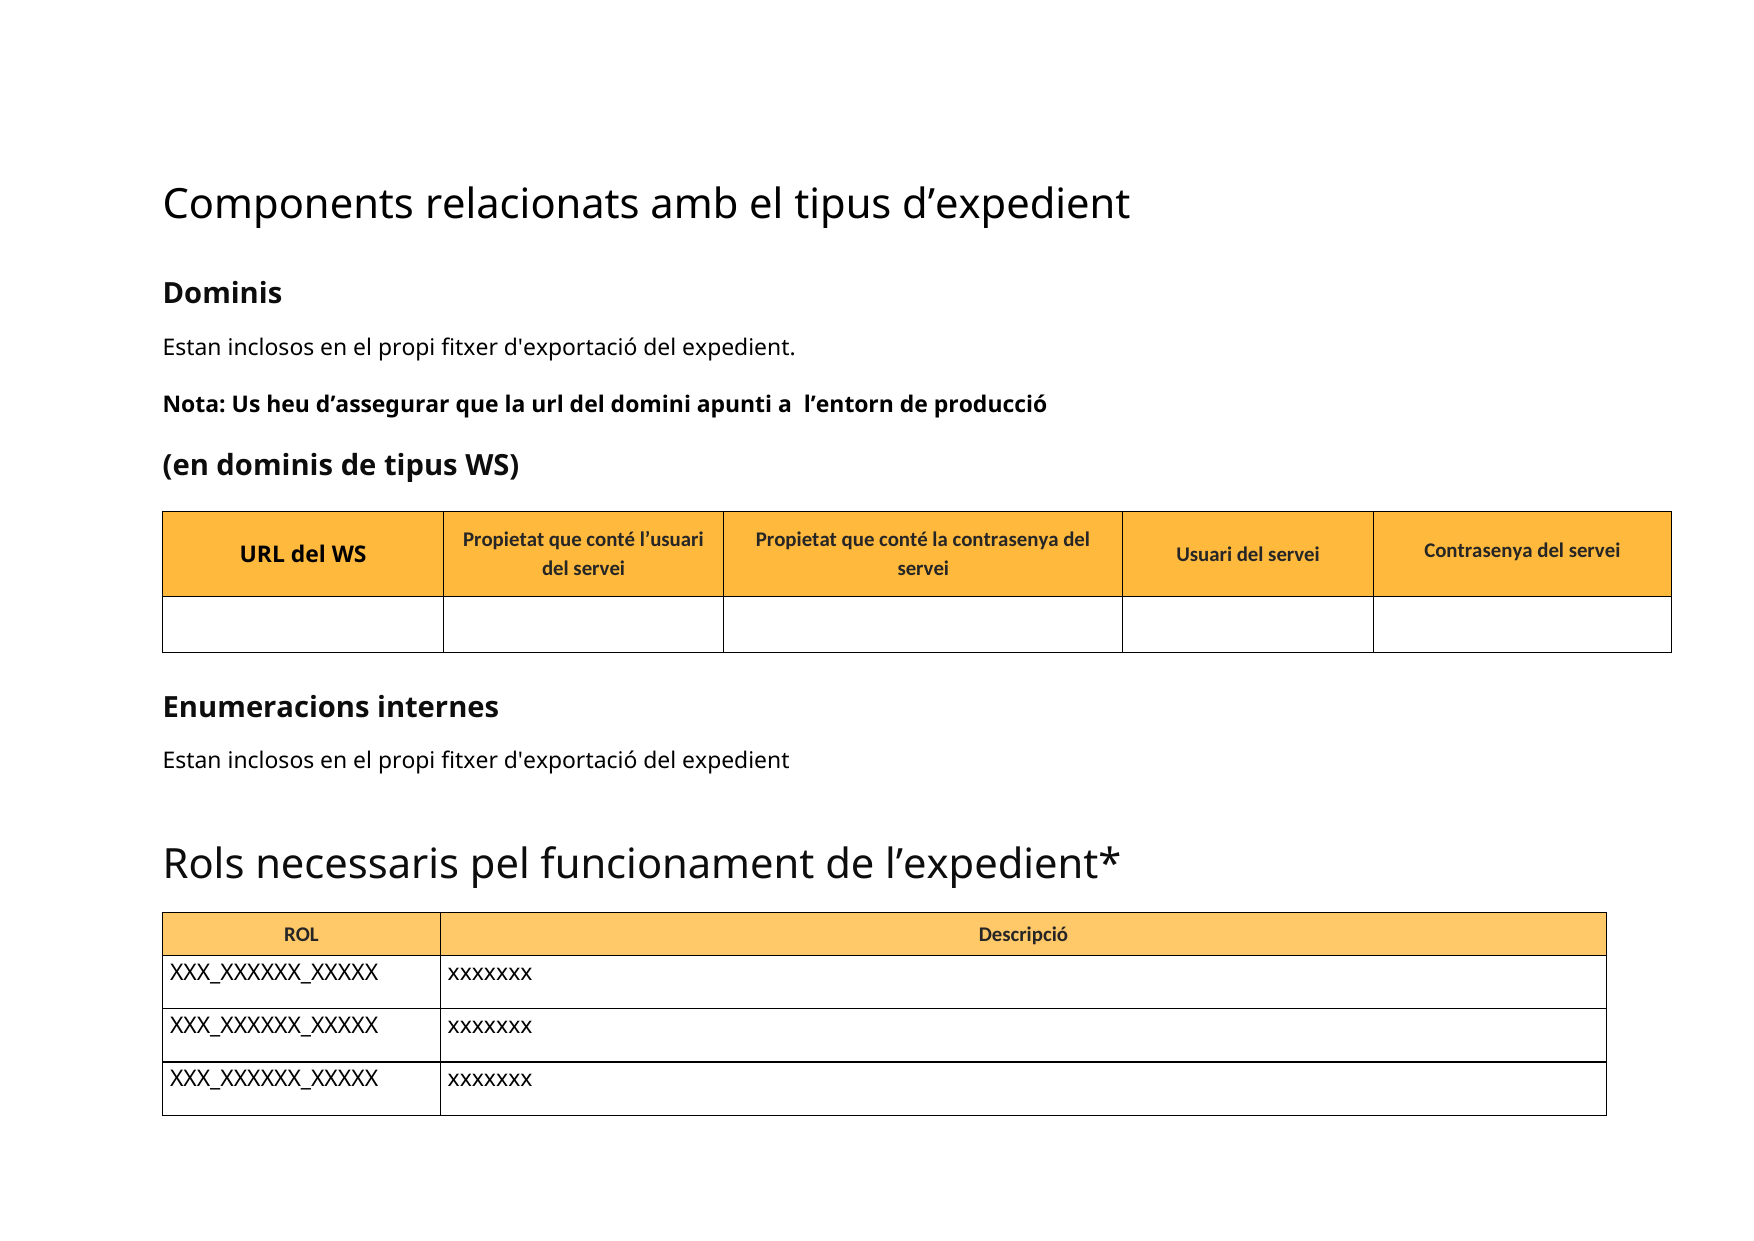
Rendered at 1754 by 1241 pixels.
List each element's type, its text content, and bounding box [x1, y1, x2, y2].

table_cell XXX_XXXXXX_XXXXX [163, 956, 440, 1008]
table_cell XXX_XXXXXX_XXXXX [163, 1009, 440, 1061]
table_cell xxxxxxx [441, 1009, 1606, 1061]
table_cell [444, 597, 723, 652]
table_header Propietat que conté l’usuari del servei [444, 512, 723, 596]
table_header Propietat que conté la contrasenya del servei [724, 512, 1122, 596]
table_cell [1123, 597, 1373, 652]
text Estan inclosos en el propi fitxer d'exportació del expedient. [162, 331, 1606, 362]
subtitle Components relacionats amb el tipus d’expedient [162, 174, 1606, 231]
table_header Usuari del servei [1123, 512, 1373, 596]
table_header URL del WS [163, 512, 443, 596]
table_header ROL [163, 913, 440, 955]
text (en dominis de tipus WS) [162, 444, 1606, 484]
table_cell [724, 597, 1122, 652]
table_cell xxxxxxx [441, 1063, 1606, 1114]
text Nota: Us heu d’assegurar que la url del domini apunti a l’entorn de producció [162, 388, 1606, 419]
table_cell XXX_XXXXXX_XXXXX [163, 1063, 440, 1114]
subtitle Enumeracions internes [162, 686, 1606, 726]
table_header Contrasenya del servei [1374, 512, 1671, 596]
subtitle Dominis [162, 273, 1606, 312]
table_cell [163, 597, 443, 652]
table_cell xxxxxxx [441, 956, 1606, 1008]
subtitle Rols necessaris pel funcionament de l’expedient* [162, 834, 1606, 891]
table_cell [1374, 597, 1671, 652]
text Estan inclosos en el propi fitxer d'exportació del expedient [162, 744, 1606, 775]
table_header Descripció [441, 913, 1606, 955]
